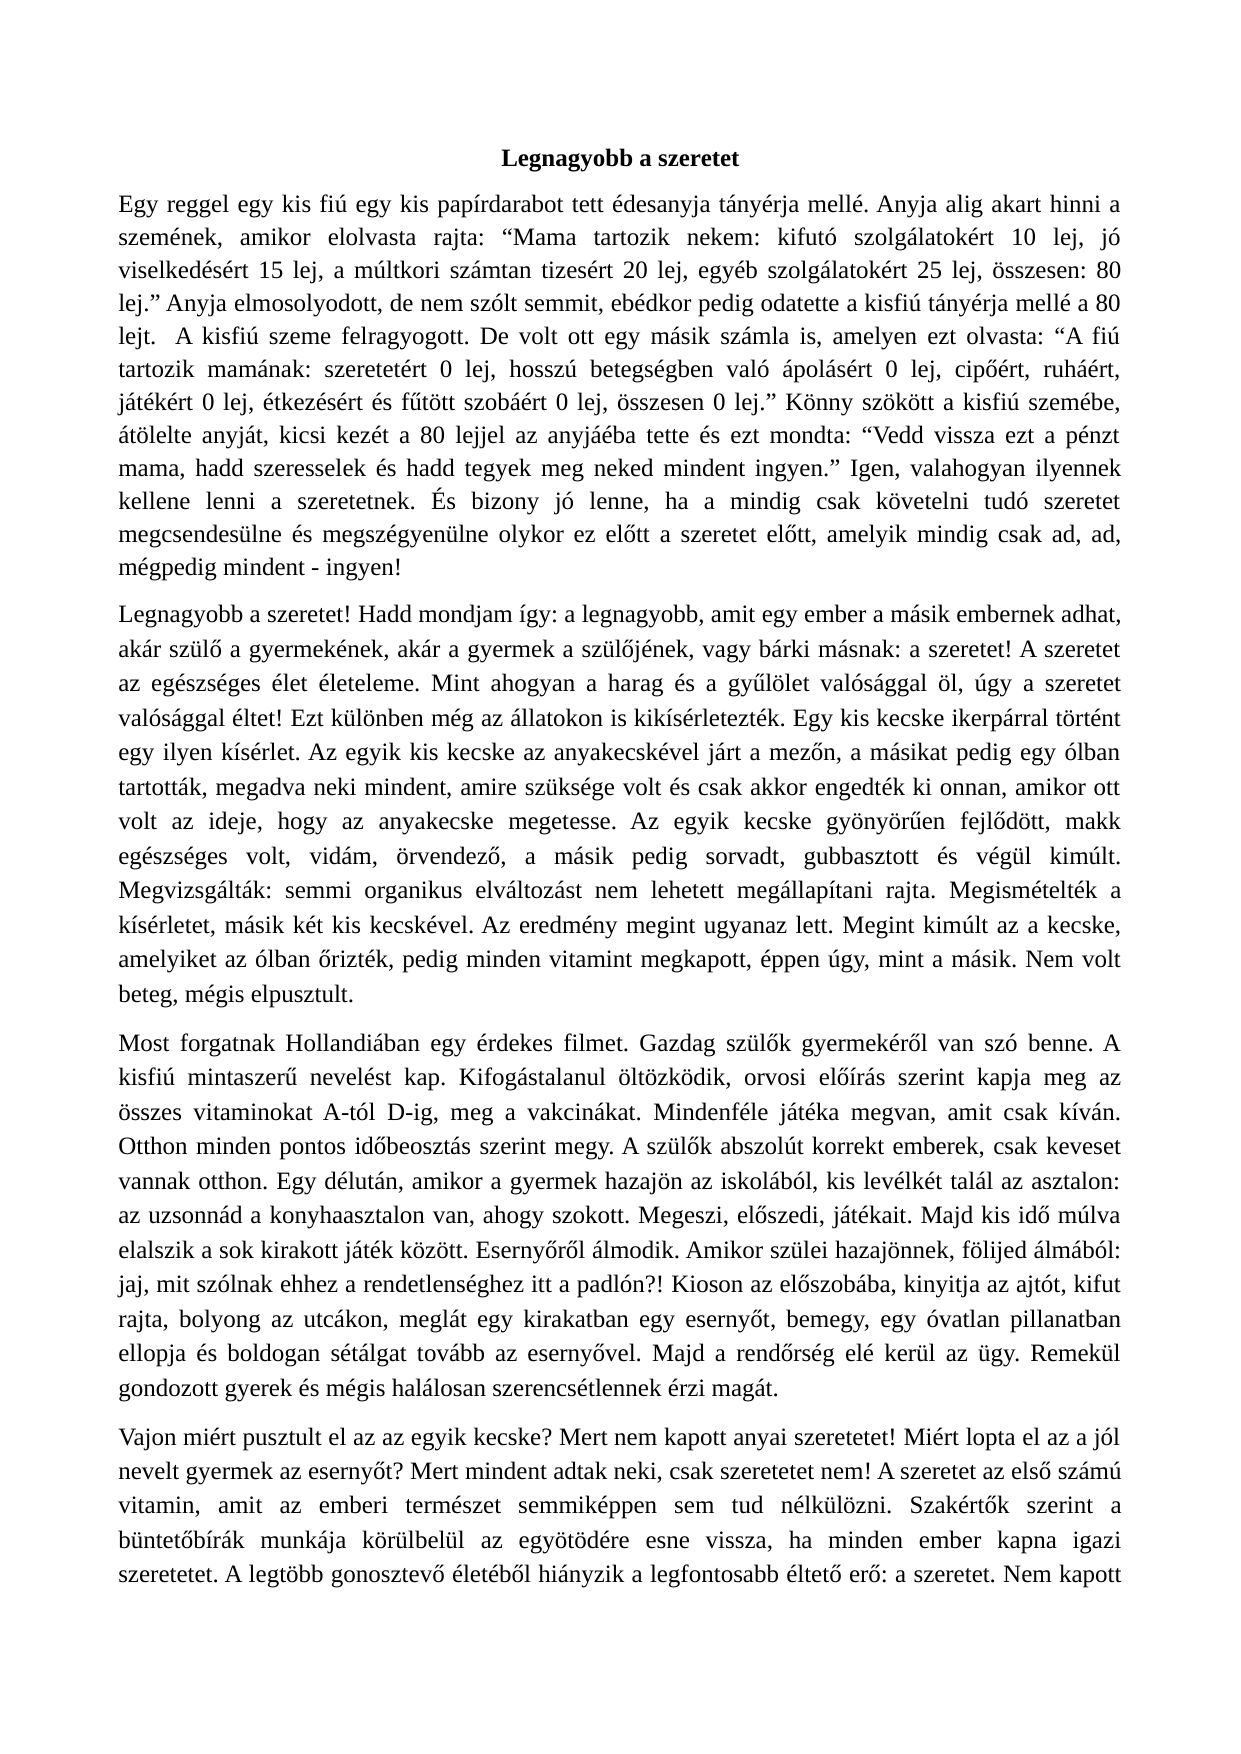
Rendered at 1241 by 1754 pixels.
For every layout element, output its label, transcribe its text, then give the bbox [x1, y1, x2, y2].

text Vajon miért pusztult el az az egyik kecske? Mert nem kapott anyai szeretetet! Miért lopta el az a jól nevelt gyermek az esernyőt? Mert mindent adtak neki, csak szeretetet nem! A szeretet az első számú vitamin, amit az emberi természet semmiképpen sem tud nélkülözni. Szakértők szerint a büntetőbírák munkája körülbelül az egyötödére esne vissza, ha minden ember kapna igazi szeretetet. A legtöbb gonosztevő életéből hiányzik a legfontosabb éltető erő: a szeretet. Nem kapott [118, 1422, 1122, 1588]
text Legnagyobb a szeretet! Hadd mondjam így: a legnagyobb, amit egy ember a másik embernek adhat, akár szülő a gyermekének, akár a gyermek a szülőjének, vagy bárki másnak: a szeretet! A szeretet az egészséges élet életeleme. Mint ahogyan a harag és a gyűlölet valósággal öl, úgy a szeretet valósággal éltet! Ezt különben még az állatokon is kikísérletezték. Egy kis kecske ikerpárral történt egy ilyen kísérlet. Az egyik kis kecske az anyakecskével járt a mezőn, a másikat pedig egy ólban tartották, megadva neki mindent, amire szüksége volt és csak akkor engedték ki onnan, amikor ott volt az ideje, hogy az anyakecske megetesse. Az egyik kecske gyönyörűen fejlődött, makk egészséges volt, vidám, örvendező, a másik pedig sorvadt, gubbasztott és végül kimúlt. Megvizsgálták: semmi organikus elváltozást nem lehetett megállapítani rajta. Megismételték a kísérletet, másik két kis kecskével. Az eredmény megint ugyanaz lett. Megint kimúlt az a kecske, amelyiket az ólban őrizték, pedig minden vitamint megkapott, éppen úgy, mint a másik. Nem volt beteg, mégis elpusztult. [118, 599, 1122, 1007]
subtitle Legnagyobb a szeretet [118, 143, 1122, 172]
text Most forgatnak Hollandiában egy érdekes filmet. Gazdag szülők gyermekéről van szó benne. A kisfiú mintaszerű nevelést kap. Kifogástalanul öltözködik, orvosi előírás szerint kapja meg az összes vitaminokat A-tól D-ig, meg a vakcinákat. Mindenféle játéka megvan, amit csak kíván. Otthon minden pontos időbeosztás szerint megy. A szülők abszolút korrekt emberek, csak keveset vannak otthon. Egy délután, amikor a gyermek hazajön az iskolából, kis levélkét talál az asztalon: az uzsonnád a konyhaasztalon van, ahogy szokott. Megeszi, előszedi, játékait. Majd kis idő múlva elalszik a sok kirakott játék között. Esernyőről álmodik. Amikor szülei hazajönnek, fölijed álmából: jaj, mit szólnak ehhez a rendetlenséghez itt a padlón?! Kioson az előszobába, kinyitja az ajtót, kifut rajta, bolyong az utcákon, meglát egy kirakatban egy esernyőt, bemegy, egy óvatlan pillanatban ellopja és boldogan sétálgat tovább az esernyővel. Majd a rendőrség elé kerül az ügy. Remekül gondozott gyerek és mégis halálosan szerencsétlennek érzi magát. [118, 1028, 1122, 1401]
text Egy reggel egy kis fiú egy kis papírdarabot tett édesanyja tányérja mellé. Anyja alig akart hinni a szemének, amikor elolvasta rajta: “Mama tartozik nekem: kifutó szolgálatokért 10 lej, jó viselkedésért 15 lej, a múltkori számtan tizesért 20 lej, egyéb szolgálatokért 25 lej, összesen: 80 lej.” Anyja elmosolyodott, de nem szólt semmit, ebédkor pedig odatette a kisfiú tányérja mellé a 80 lejt. A kisfiú szeme felragyogott. De volt ott egy másik számla is, amelyen ezt olvasta: “A fiú tartozik mamának: szeretetért 0 lej, hosszú betegségben való ápolásért 0 lej, cipőért, ruháért, játékért 0 lej, étkezésért és fűtött szobáért 0 lej, összesen 0 lej.” Könny szökött a kisfiú szemébe, átölelte anyját, kicsi kezét a 80 lejjel az anyjáéba tette és ezt mondta: “Vedd vissza ezt a pénzt mama, hadd szeresselek és hadd tegyek meg neked mindent ingyen.” Igen, valahogyan ilyennek kellene lenni a szeretetnek. És bizony jó lenne, ha a mindig csak követelni tudó szeretet megcsendesülne és megszégyenülne olykor ez előtt a szeretet előtt, amelyik mindig csak ad, ad, mégpedig mindent - ingyen! [118, 189, 1122, 581]
